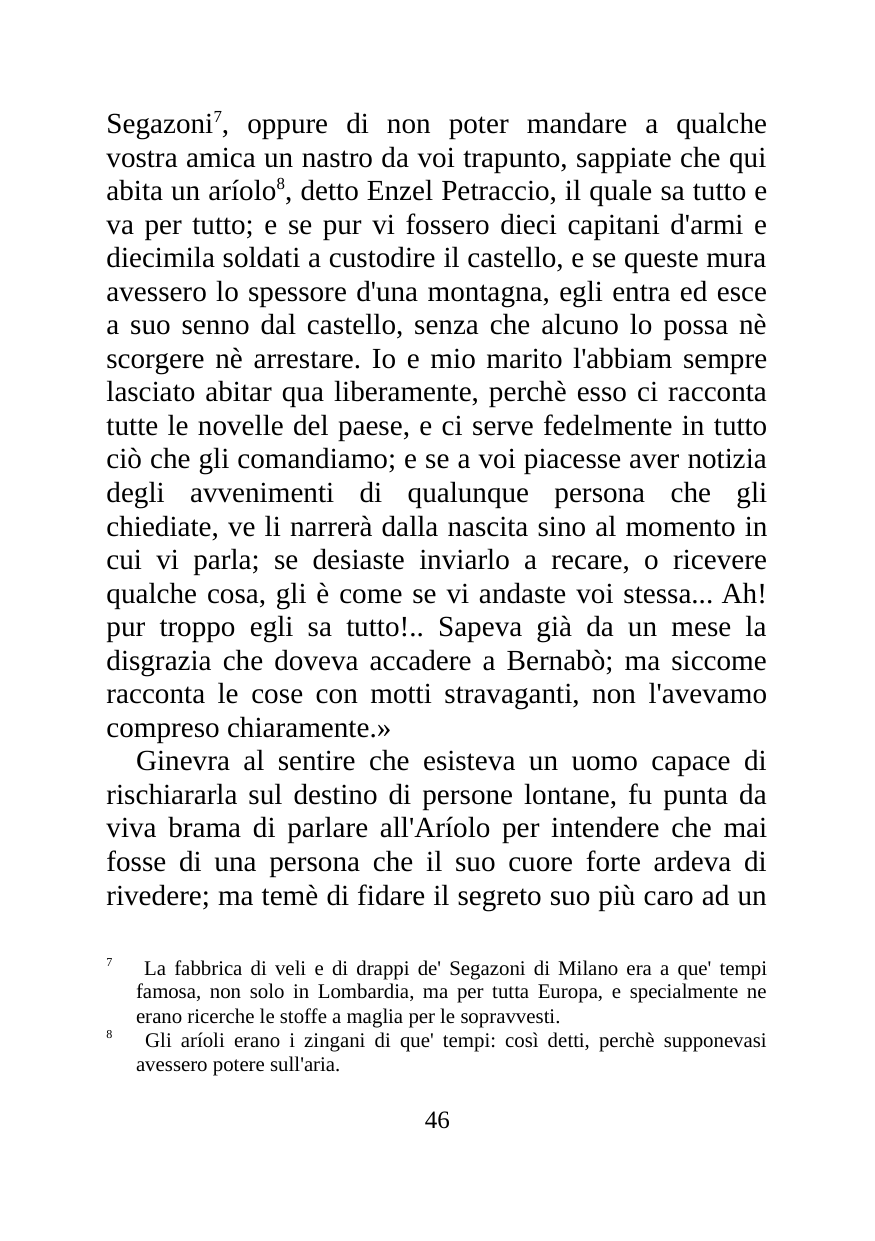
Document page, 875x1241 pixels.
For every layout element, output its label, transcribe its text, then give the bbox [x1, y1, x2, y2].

text «Se mai, signora, v'accrescesse il disgusto di abitare in questo castello, l'idea di non potervi procurare a piacer vostro qualche velo o drappo di que' de' Segazoni, oppure di non poter mandare a qualche vostra amica un nastro da voi trapunto, sappiate che qui abita un aríolo, detto Enzel Petraccio, il quale sa tutto e va per tutto; e se pur vi fossero dieci capitani d'armi e diecimila soldati a custodire il castello, e se queste mura avessero lo spessore d'una montagna, egli entra ed esce a suo senno dal castello, senza che alcuno lo possa nè scorgere nè arrestare. Io e mio marito l'abbiam sempre lasciato abitar qua liberamente, perchè esso ci racconta tutte le novelle del paese, e ci serve fedelmente in tutto ciò che gli comandiamo; e se a voi piacesse aver notizia degli avvenimenti di qualunque persona che gli chiediate, ve li narrerà dalla nascita sino al momento in cui vi parla; se desiaste inviarlo a recare, o ricevere qualche cosa, gli è come se vi andaste voi stessa... Ah! pur troppo egli sa tutto!.. Sapeva già da un mese la disgrazia che doveva accadere a Bernabò; ma siccome racconta le cose con motti stravaganti, non l'avevamo compreso chiaramente.» [106, 106, 768, 743]
text Ginevra al sentire che esisteva un uomo capace di rischiararla sul destino di persone lontane, fu punta da viva brama di parlare all'Aríolo per intendere che mai fosse di una persona che il suo cuore forte ardeva di rivedere; ma temè di fidare il segreto suo più caro ad un [106, 743, 768, 911]
text Gli aríoli erano i zingani di que' tempi: così detti, perchè supponevasi avessero potere sull'aria. [106, 1028, 768, 1076]
text La fabbrica di veli e di drappi de' Segazoni di Milano era a que' tempi famosa, non solo in Lombardia, ma per tutta Europa, e specialmente ne erano ricerche le stoffe a maglia per le sopravvesti. [106, 955, 768, 1028]
